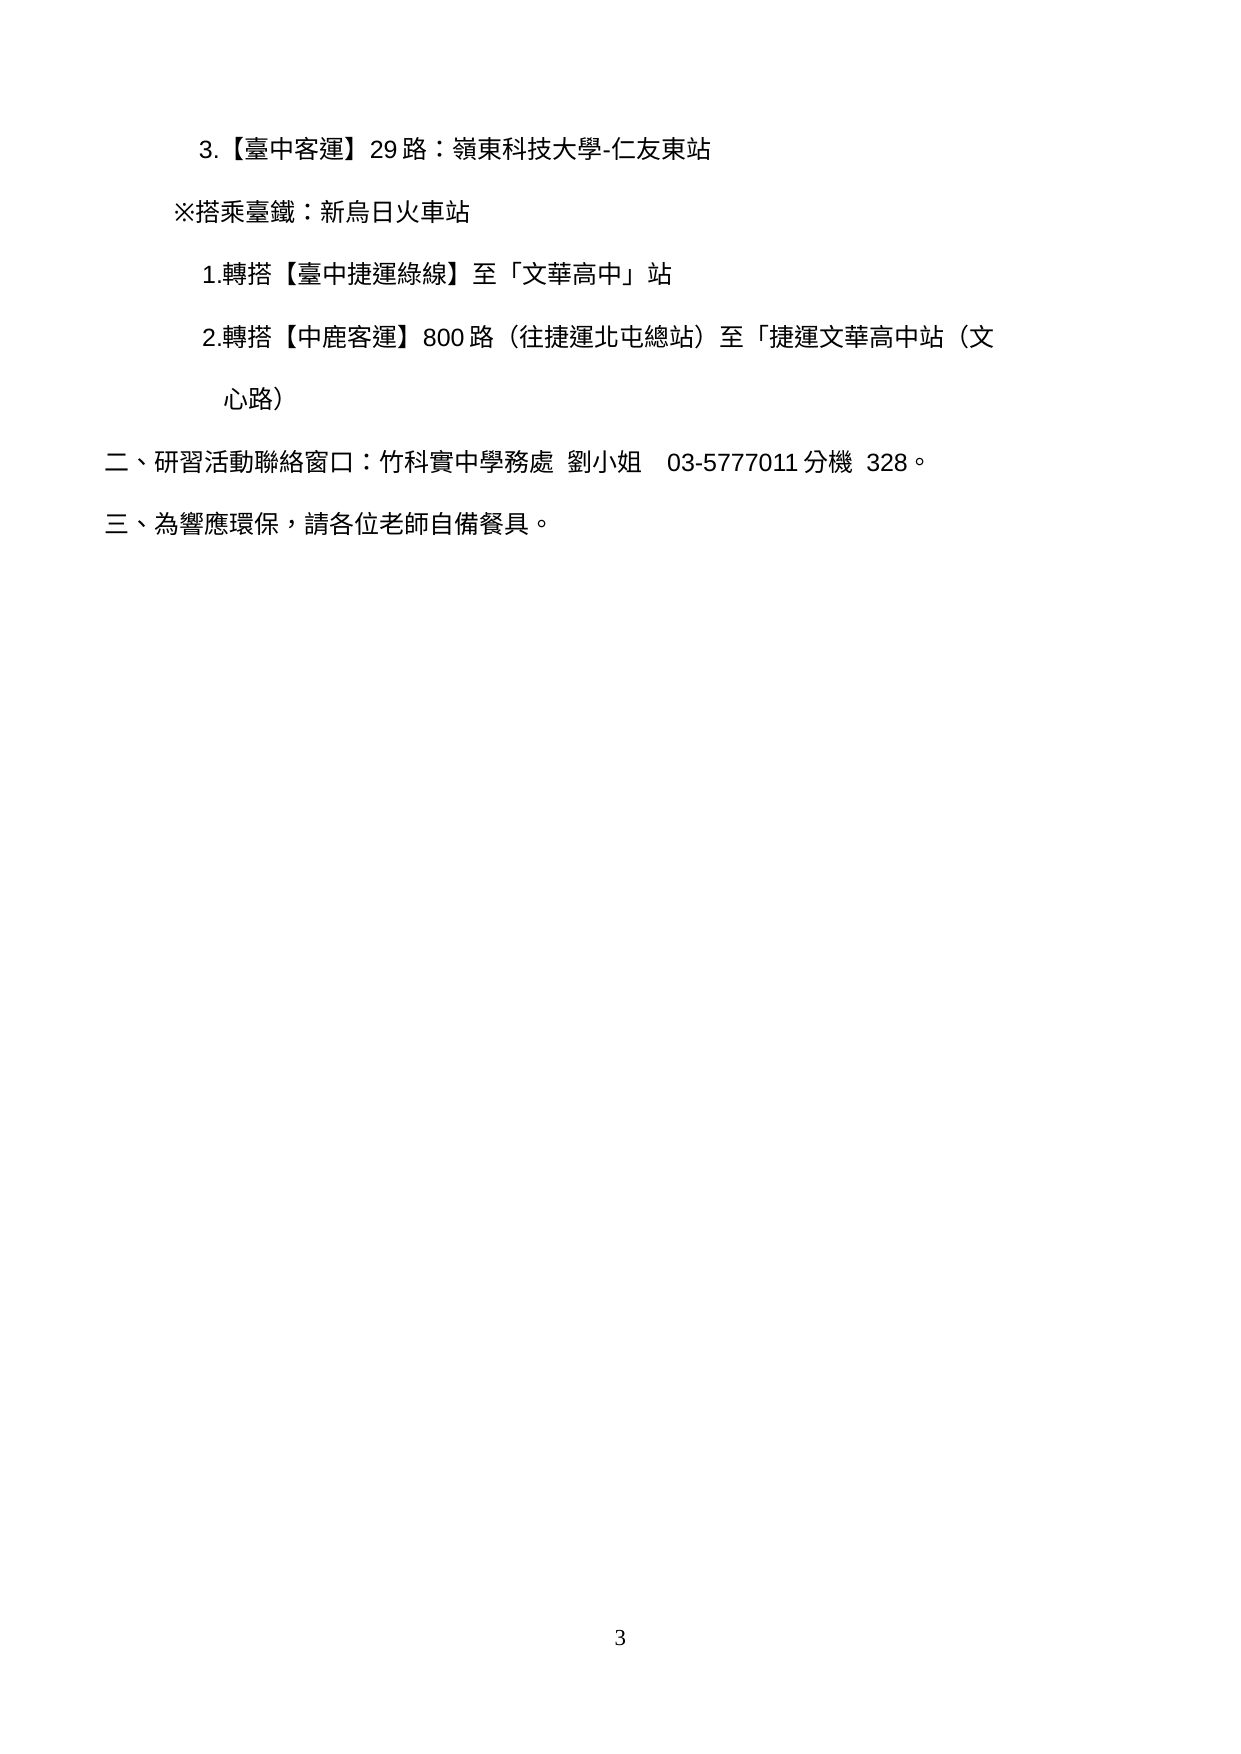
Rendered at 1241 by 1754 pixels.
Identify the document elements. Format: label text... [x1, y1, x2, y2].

text 2.轉搭【中鹿客運】800路（往捷運北屯總站）至「捷運文華高中站（文 [202, 294, 1165, 356]
text 3.【臺中客運】29路：嶺東科技大學-仁友東站 [199, 106, 1165, 169]
text 心路） [224, 356, 1165, 419]
text ※搭乘臺鐵：新烏日火車站 [174, 169, 1165, 231]
text 1.轉搭【臺中捷運綠線】至「文華高中」站 [202, 231, 1165, 294]
text 二、研習活動聯絡窗口：竹科實中學務處 劉小姐 03-5777011分機 328。 [104, 419, 1165, 481]
text 三、為響應環保，請各位老師自備餐具。 [104, 481, 1165, 544]
